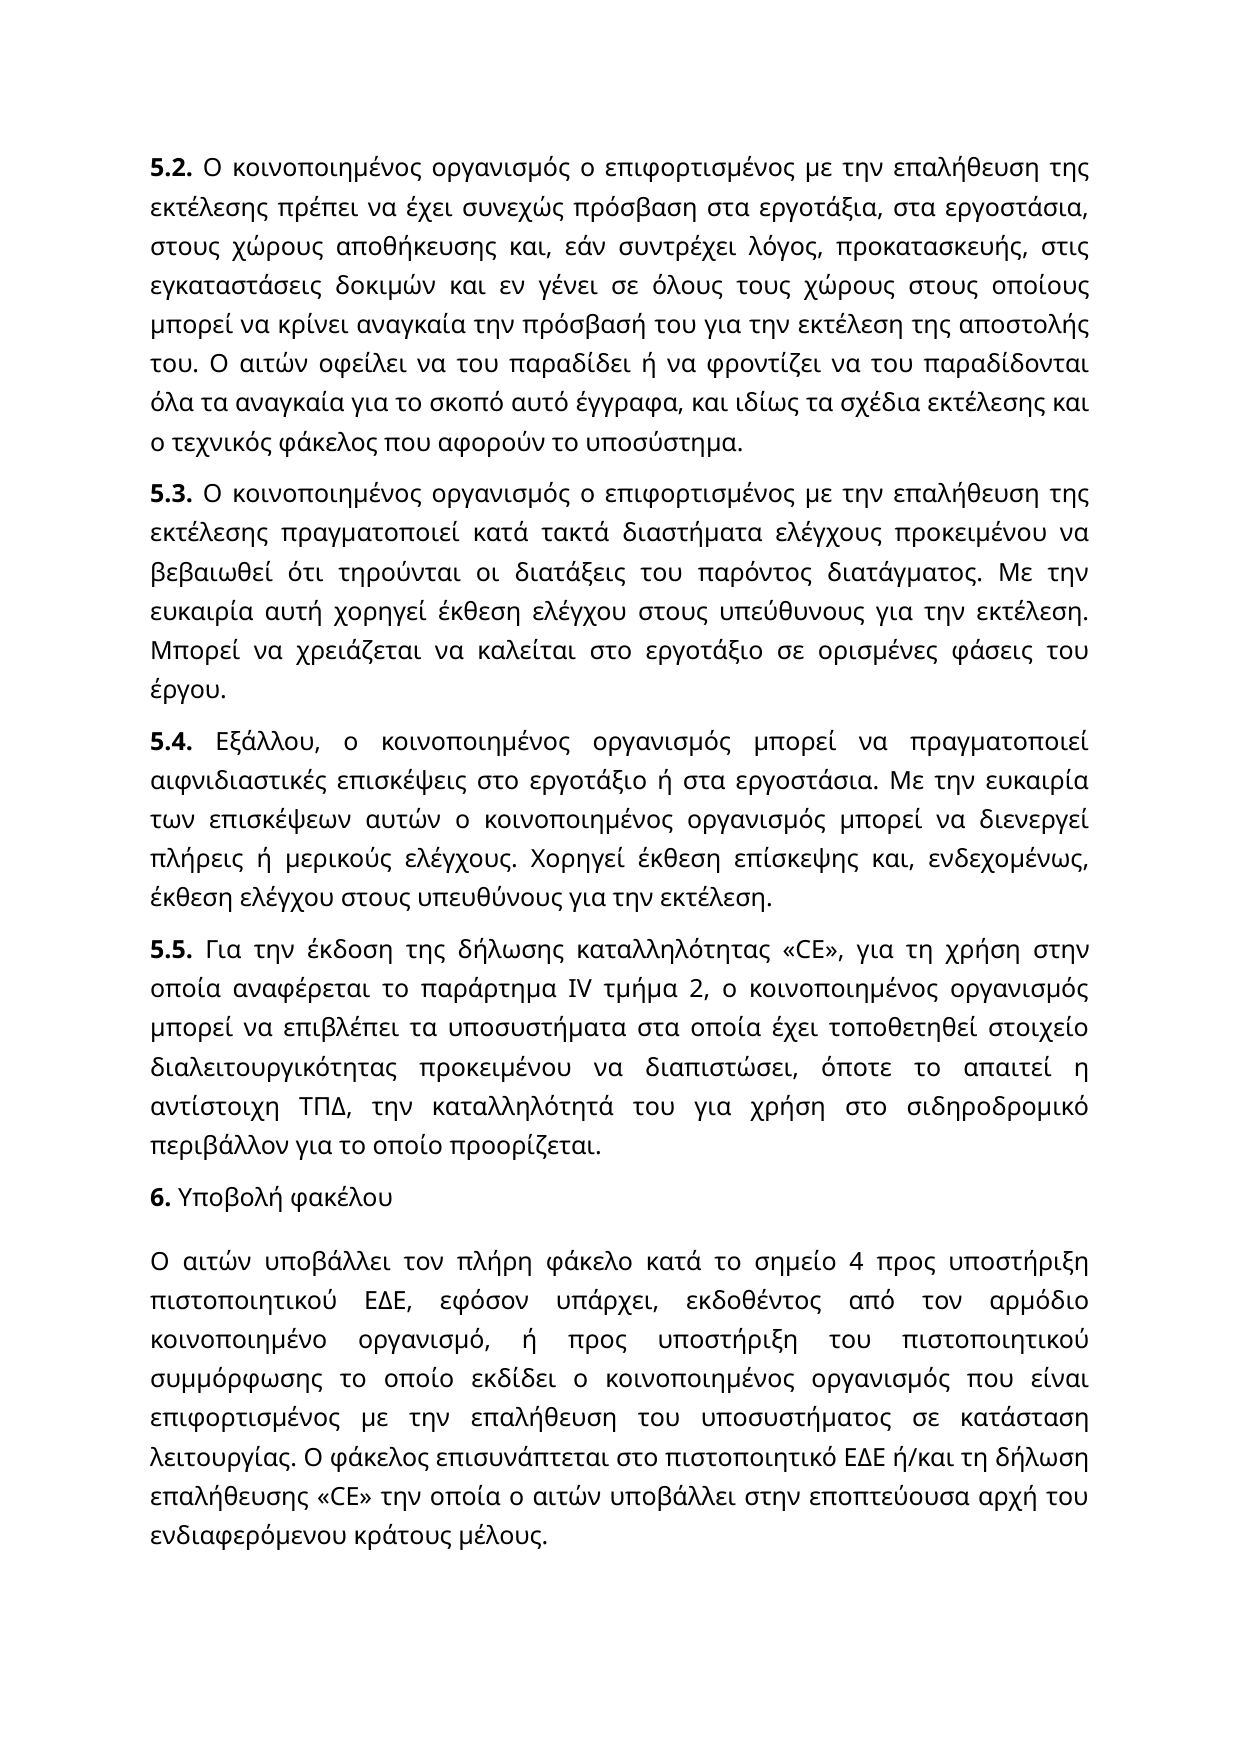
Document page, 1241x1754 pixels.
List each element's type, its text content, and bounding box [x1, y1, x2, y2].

text Ο αιτών υποβάλλει τον πλήρη φάκελο κατά το σημείο 4 προς υποστήριξη πιστοποιητικού ΕΔΕ, εφόσον υπάρχει, εκδοθέντος από τον αρμόδιο κοινοποιημένο οργανισμό, ή προς υποστήριξη του πιστοποιητικού συμμόρφωσης το οποίο εκδίδει ο κοινοποιημένος οργανισμός που είναι επιφορτισμένος με την επαλήθευση του υποσυστήματος σε κατάσταση λειτουργίας. Ο φάκελος επισυνάπτεται στο πιστοποιητικό ΕΔΕ ή/και τη δήλωση επαλήθευσης «CE» την οποία ο αιτών υποβάλλει στην εποπτεύουσα αρχή του ενδιαφερόμενου κράτους μέλους. [150, 1243, 1090, 1552]
text 5.4. Εξάλλου, ο κοινοποιημένος οργανισμός μπορεί να πραγματοποιεί αιφνιδιαστικές επισκέψεις στο εργοτάξιο ή στα εργοστάσια. Με την ευκαιρία των επισκέψεων αυτών ο κοινοποιημένος οργανισμός μπορεί να διενεργεί πλήρεις ή μερικούς ελέγχους. Χορηγεί έκθεση επίσκεψης και, ενδεχομένως, έκθεση ελέγχου στους υπευθύνους για την εκτέλεση. [150, 723, 1090, 914]
text 5.2. Ο κοινοποιημένος οργανισμός ο επιφορτισμένος με την επαλήθευση της εκτέλεσης πρέπει να έχει συνεχώς πρόσβαση στα εργοτάξια, στα εργοστάσια, στους χώρους αποθήκευσης και, εάν συντρέχει λόγος, προκατασκευής, στις εγκαταστάσεις δοκιμών και εν γένει σε όλους τους χώρους στους οποίους μπορεί να κρίνει αναγκαία την πρόσβασή του για την εκτέλεση της αποστολής του. Ο αιτών οφείλει να του παραδίδει ή να φροντίζει να του παραδίδονται όλα τα αναγκαία για το σκοπό αυτό έγγραφα, και ιδίως τα σχέδια εκτέλεσης και ο τεχνικός φάκελος που αφορούν το υποσύστημα. [150, 150, 1090, 458]
text 6. Υποβολή φακέλου [150, 1179, 1090, 1213]
text 5.3. Ο κοινοποιημένος οργανισμός ο επιφορτισμένος με την επαλήθευση της εκτέλεσης πραγματοποιεί κατά τακτά διαστήματα ελέγχους προκειμένου να βεβαιωθεί ότι τηρούνται οι διατάξεις του παρόντος διατάγματος. Με την ευκαιρία αυτή χορηγεί έκθεση ελέγχου στους υπεύθυνους για την εκτέλεση. Μπορεί να χρειάζεται να καλείται στο εργοτάξιο σε ορισμένες φάσεις του έργου. [150, 476, 1090, 706]
text 5.5. Για την έκδοση της δήλωσης καταλληλότητας «CE», για τη χρήση στην οποία αναφέρεται το παράρτημα IV τμήμα 2, ο κοινοποιημένος οργανισμός μπορεί να επιβλέπει τα υποσυστήματα στα οποία έχει τοποθετηθεί στοιχείο διαλειτουργικότητας προκειμένου να διαπιστώσει, όποτε το απαιτεί η αντίστοιχη ΤΠΔ, την καταλληλότητά του για χρήση στο σιδηροδρομικό περιβάλλον για το οποίο προορίζεται. [150, 932, 1090, 1162]
